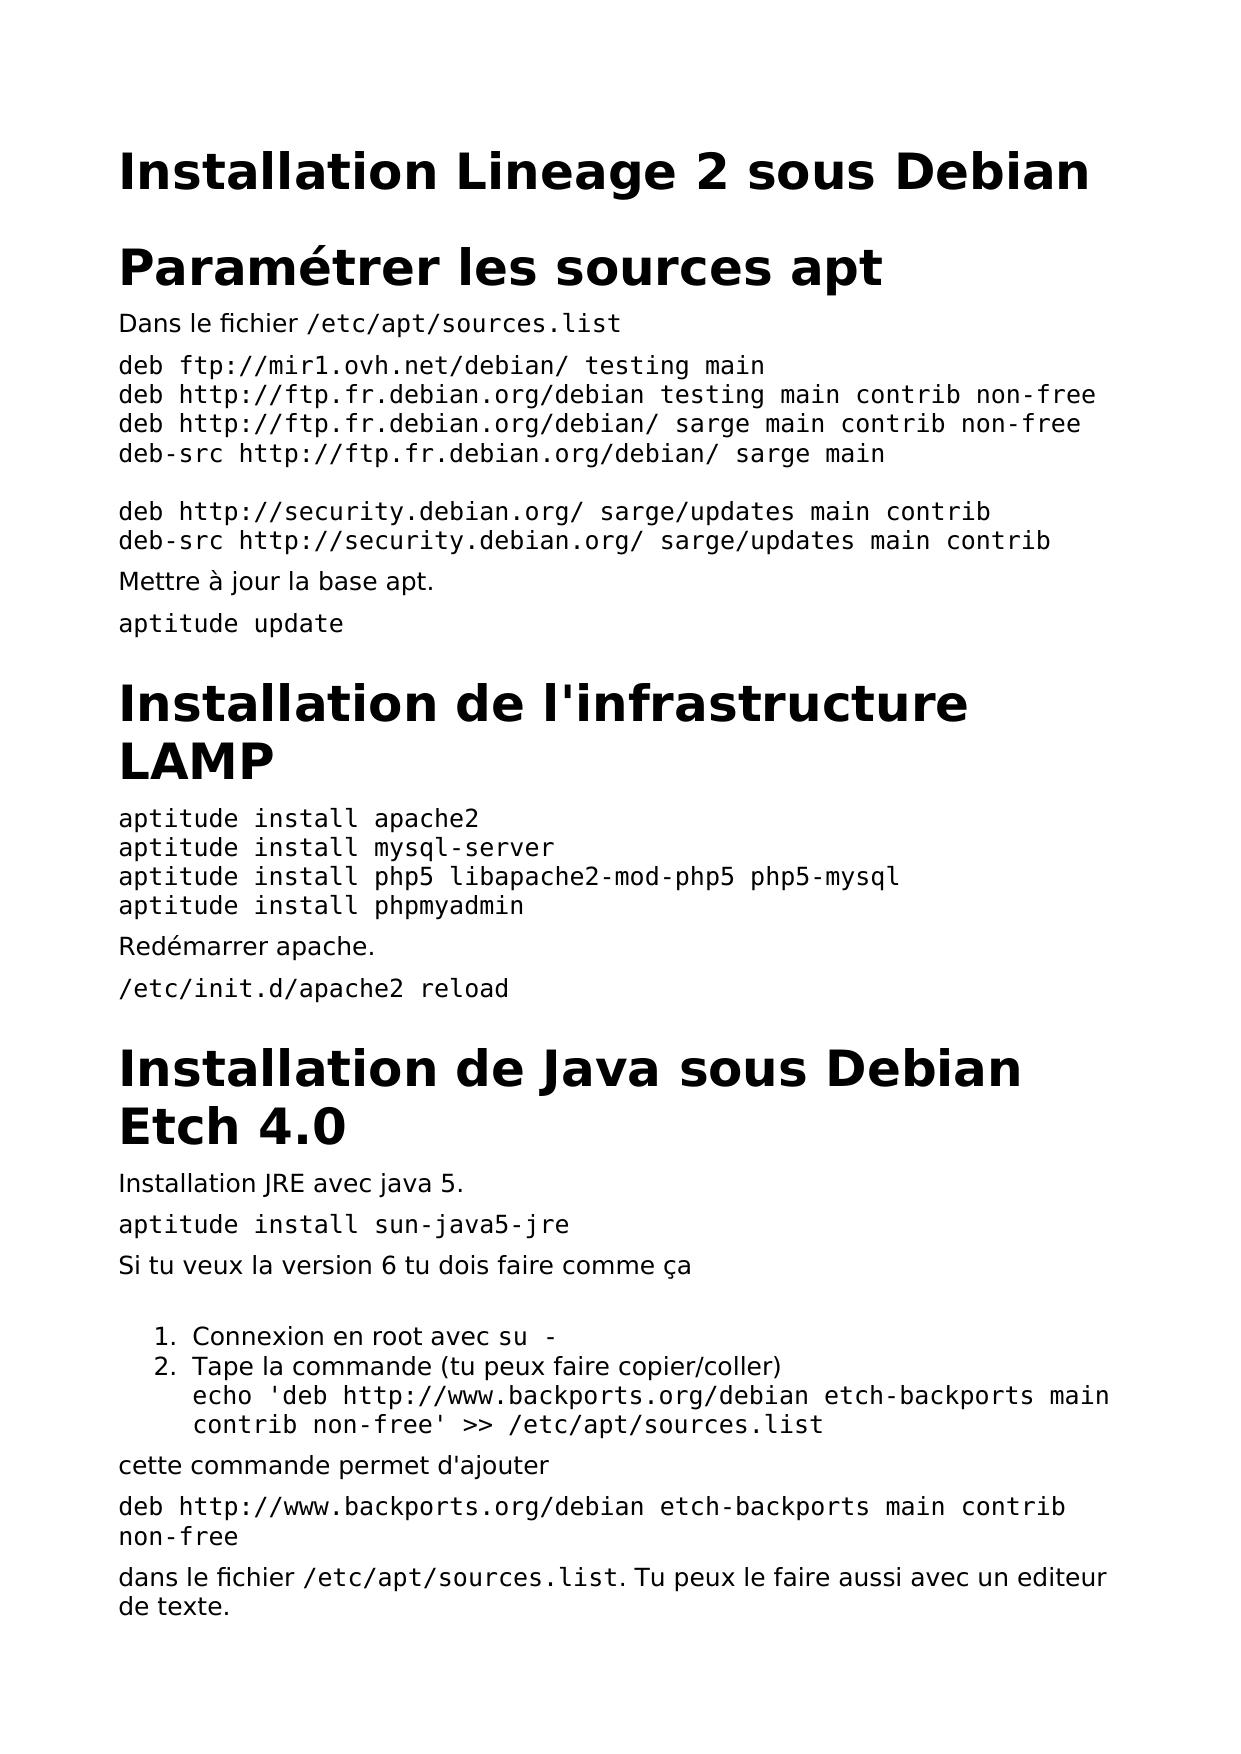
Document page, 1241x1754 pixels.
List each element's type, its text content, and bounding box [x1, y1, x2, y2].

list Tape la commande (tu peux faire copier/coller) [177, 1352, 1122, 1381]
list echo 'deb http://www.backports.org/debian etch-backports main contrib non-free' >> /etc/apt/sources.list [177, 1381, 1122, 1439]
text Mettre à jour la base apt. [118, 567, 1122, 596]
subtitle Installation de l'infrastructure LAMP [118, 675, 1122, 791]
text aptitude update [118, 609, 1122, 638]
text cette commande permet d'ajouter [118, 1451, 1122, 1480]
text Si tu veux la version 6 tu dois faire comme ça [118, 1251, 1122, 1281]
subtitle Installation Lineage 2 sous Debian [118, 143, 1122, 201]
text /etc/init.d/apache2 reload [118, 974, 1122, 1003]
text deb http://www.backports.org/debian etch-backports main contrib non-free [118, 1493, 1122, 1551]
text Installation JRE avec java 5. [118, 1169, 1122, 1198]
text deb ftp://mir1.ovh.net/debian/ testing main deb http://ftp.fr.debian.org/debian testing main contrib non-free deb http://ftp.fr.debian.org/debian/ sarge main contrib non-free deb-src http://ftp.fr.debian.org/debian/ sarge main deb http://security.debian.org/ sarge/updates main contrib deb-src http://security.debian.org/ sarge/updates main contrib [118, 351, 1122, 555]
subtitle Paramétrer les sources apt [118, 239, 1122, 297]
text dans le fichier /etc/apt/sources.list. Tu peux le faire aussi avec un editeur de texte. [118, 1563, 1122, 1621]
list Connexion en root avec su - [177, 1322, 1122, 1352]
subtitle Installation de Java sous Debian Etch 4.0 [118, 1040, 1122, 1156]
text Dans le fichier /etc/apt/sources.list [118, 309, 1122, 339]
text aptitude install apache2 aptitude install mysql-server aptitude install php5 libapache2-mod-php5 php5-mysql aptitude install phpmyadmin [118, 804, 1122, 920]
text Redémarrer apache. [118, 932, 1122, 961]
text aptitude install sun-java5-jre [118, 1210, 1122, 1239]
